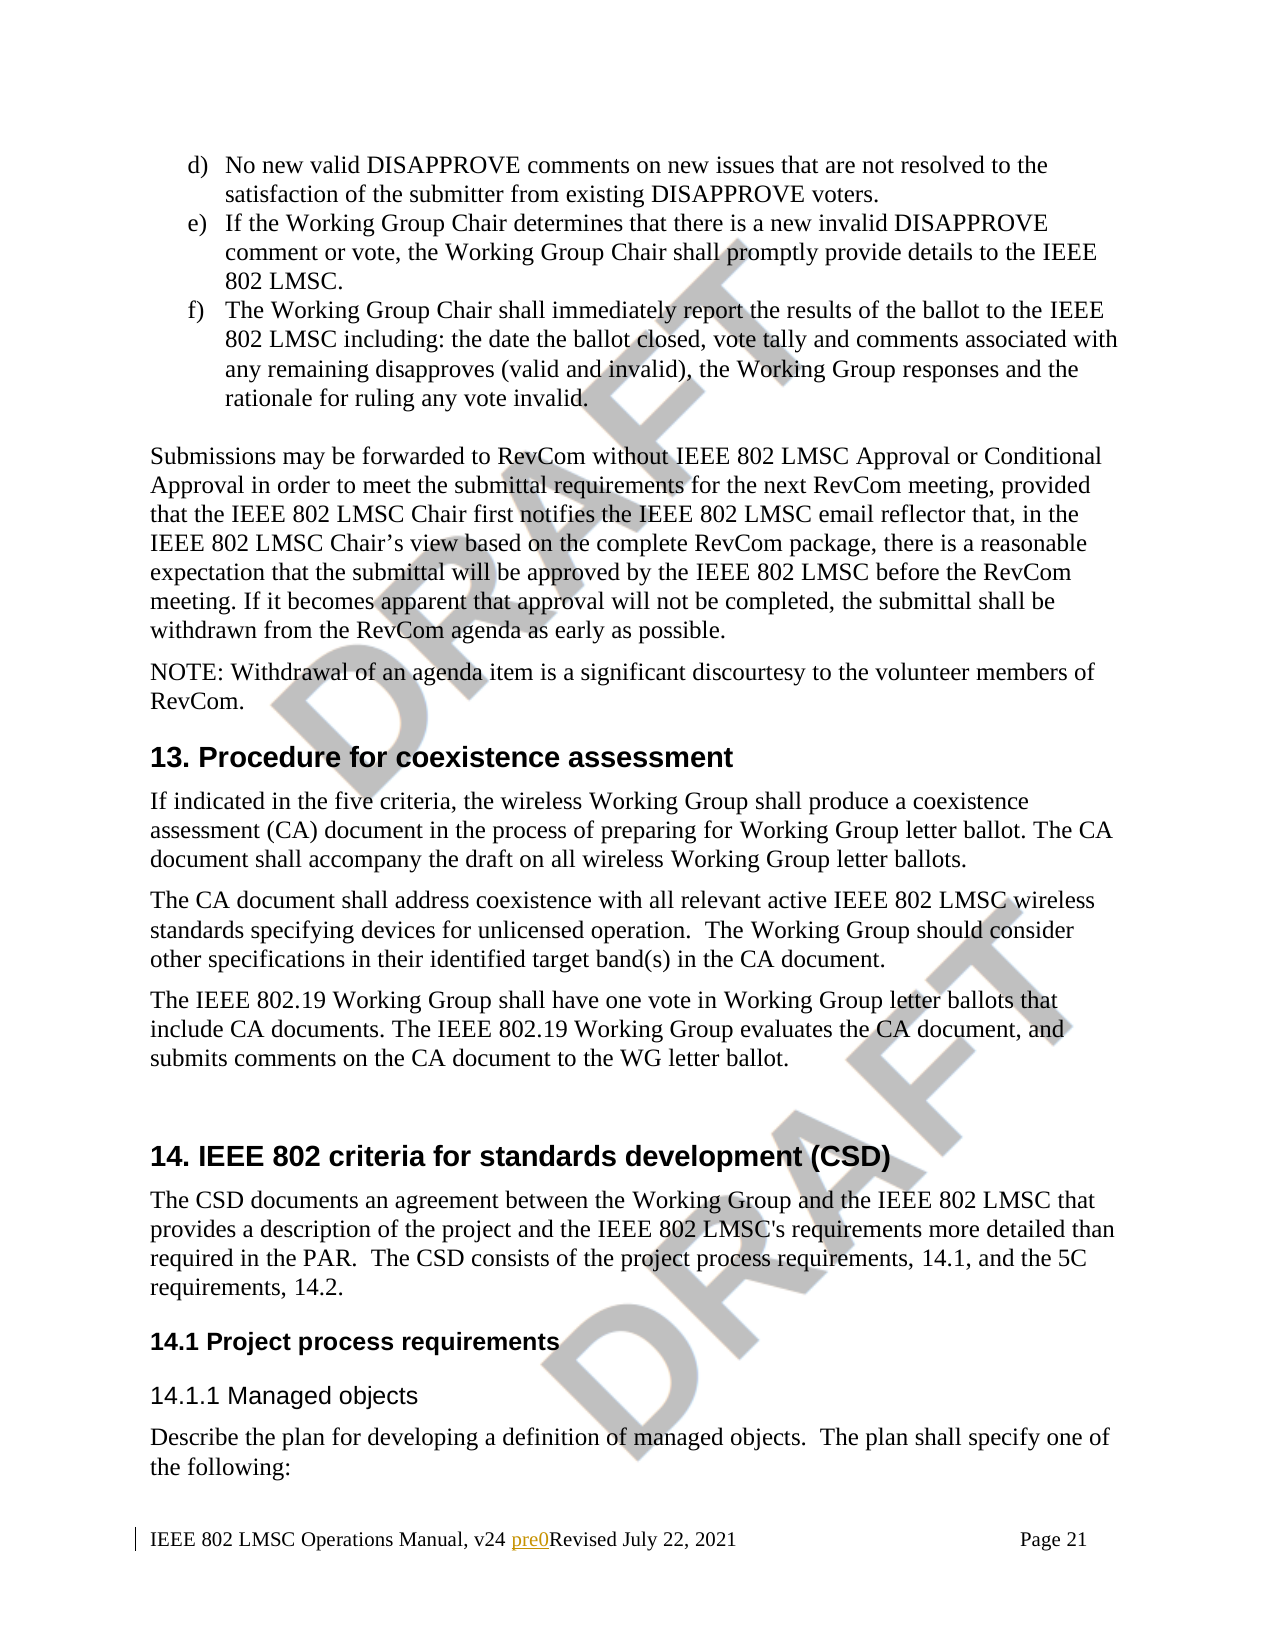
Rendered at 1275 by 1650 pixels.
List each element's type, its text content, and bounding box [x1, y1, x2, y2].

list If the Working Group Chair determines that there is a new invalid DISAPPROVE comment or vote, the Working Group Chair shall promptly provide details to the IEEE 802 LMSC. [187, 208, 1125, 295]
text The IEEE 802.19 Working Group shall have one vote in Working Group letter ballots that include CA documents. The IEEE 802.19 Working Group evaluates the CA document, and submits comments on the CA document to the WG letter ballot. [150, 985, 1125, 1072]
text Describe the plan for developing a definition of managed objects. The plan shall specify one of the following: [150, 1422, 1125, 1480]
picture [0, 0, 1275, 1650]
subtitle IEEE 802 criteria for standards development (CSD) [150, 1139, 1125, 1173]
list No new valid DISAPPROVE comments on new issues that are not resolved to the satisfaction of the submitter from existing DISAPPROVE voters. [187, 150, 1125, 208]
subtitle Project process requirements [150, 1327, 1125, 1356]
list The Working Group Chair shall immediately report the results of the ballot to the IEEE 802 LMSC including: the date the ballot closed, vote tally and comments associated with any remaining disapproves (valid and invalid), the Working Group responses and the rationale for ruling any vote invalid. [187, 295, 1125, 441]
text NOTE: Withdrawal of an agenda item is a significant discourtesy to the volunteer members of RevCom. [150, 657, 1125, 715]
text Submissions may be forwarded to RevCom without IEEE 802 LMSC Approval or Conditional Approval in order to meet the submittal requirements for the next RevCom meeting, provided that the IEEE 802 LMSC Chair first notifies the IEEE 802 LMSC email reflector that, in the IEEE 802 LMSC Chair’s view based on the complete RevCom package, there is a reasonable expectation that the submittal will be approved by the IEEE 802 LMSC before the RevCom meeting. If it becomes apparent that approval will not be completed, the submittal shall be withdrawn from the RevCom agenda as early as possible. [150, 441, 1125, 644]
text If indicated in the five criteria, the wireless Working Group shall produce a coexistence assessment (CA) document in the process of preparing for Working Group letter ballot. The CA document shall accompany the draft on all wireless Working Group letter ballots. [150, 786, 1125, 873]
text The CA document shall address coexistence with all relevant active IEEE 802 LMSC wireless standards specifying devices for unlicensed operation. The Working Group should consider other specifications in their identified target band(s) in the CA document. [150, 885, 1125, 973]
subtitle Procedure for coexistence assessment [150, 740, 1125, 774]
subtitle Managed objects [150, 1381, 1125, 1410]
text The CSD documents an agreement between the Working Group and the IEEE 802 LMSC that provides a description of the project and the IEEE 802 LMSC's requirements more detailed than required in the PAR. The CSD consists of the project process requirements, 14.1, and the 5C requirements, 14.2. [150, 1185, 1125, 1301]
